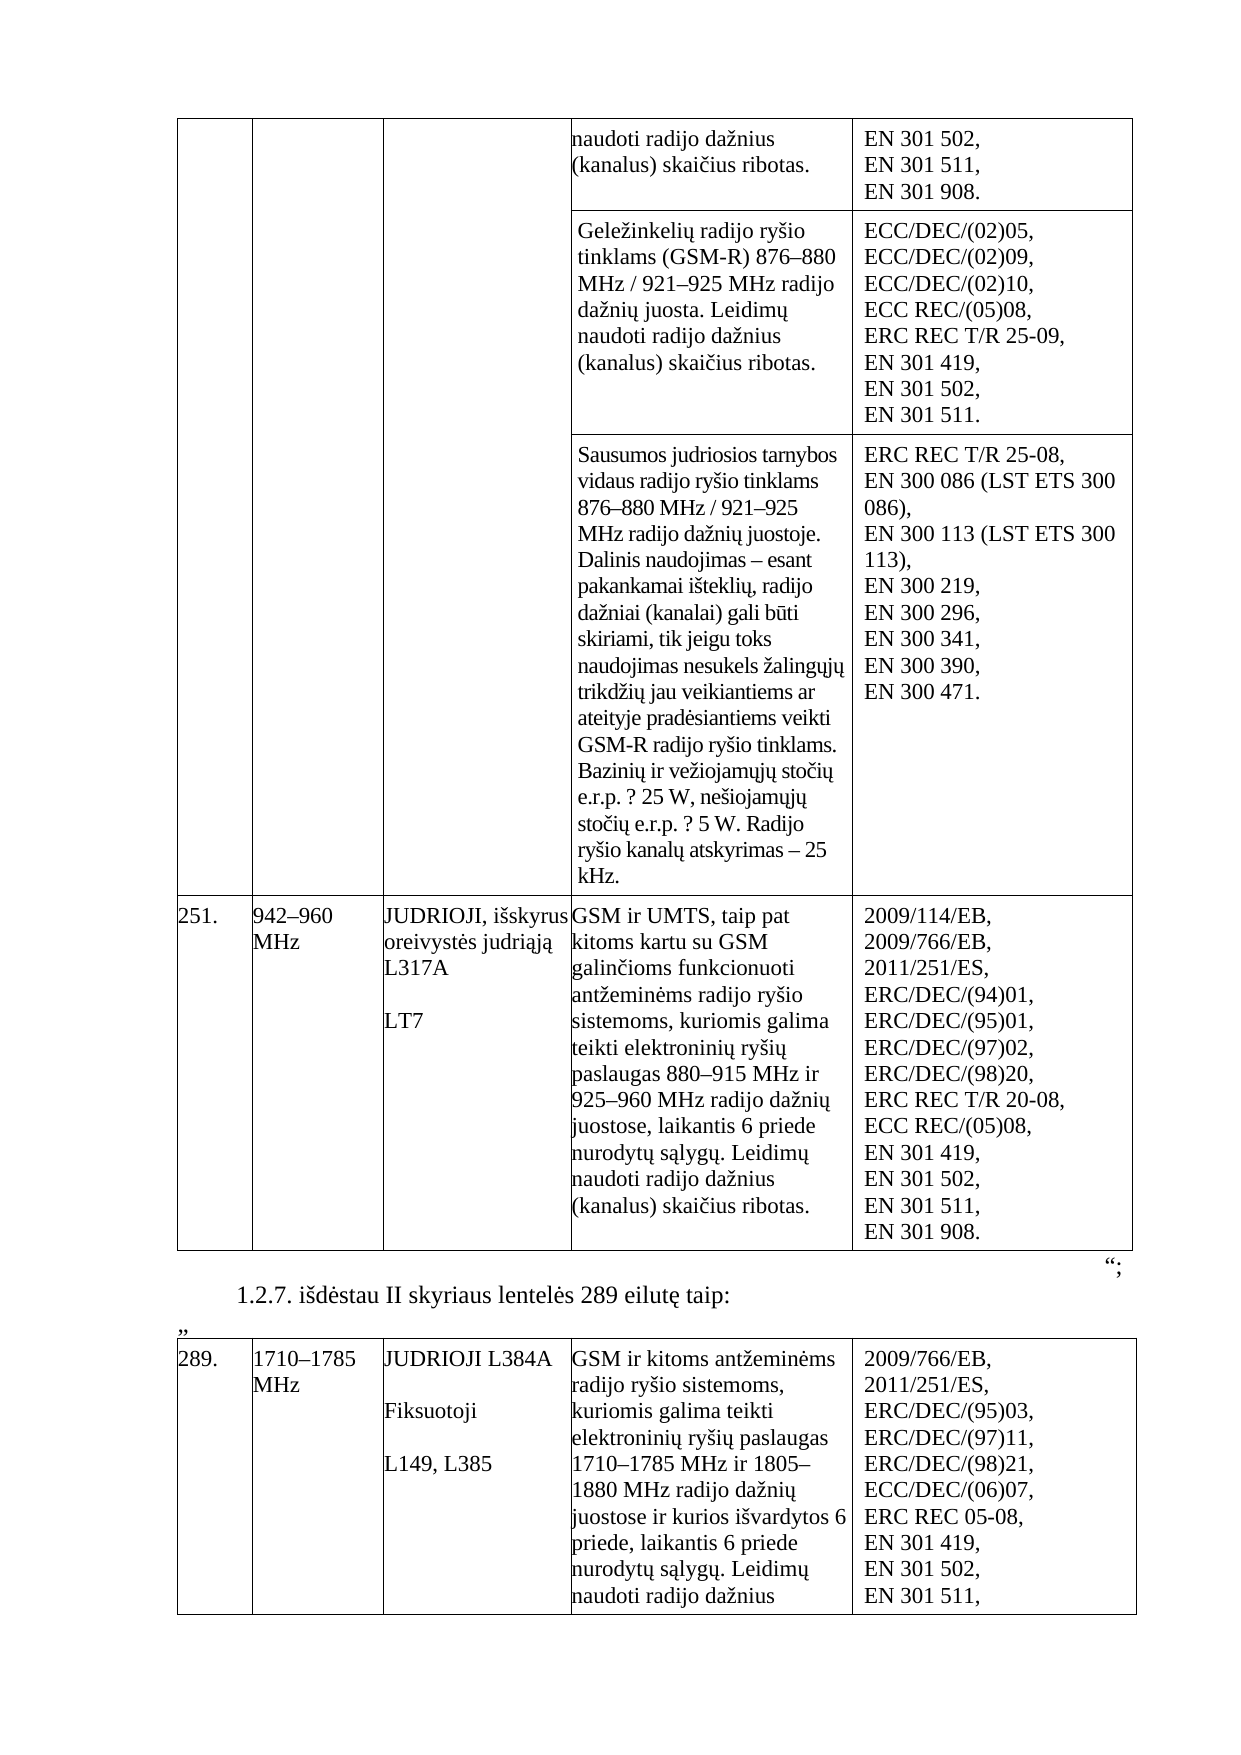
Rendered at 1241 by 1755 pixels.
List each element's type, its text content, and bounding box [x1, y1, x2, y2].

table_header 1710–1785 MHz [253, 1339, 383, 1614]
table_cell Geležinkelių radijo ryšio tinklams (GSM-R) 876–880 MHz / 921–925 MHz radijo dažnių juosta. Leidimų naudoti radijo dažnius (kanalus) skaičius ribotas. [572, 211, 852, 434]
table_cell ERC REC T/R 25-08, EN 300 086 (LST ETS 300 086), EN 300 113 (LST ETS 300 113), EN 300 219, EN 300 296, EN 300 341, EN 300 390, EN 300 471. [853, 435, 1132, 895]
table_header [178, 119, 252, 895]
table_header EN 301 502, EN 301 511, EN 301 908. [853, 119, 1132, 210]
table_header 2009/766/EB, 2011/251/ES, ERC/DEC/(95)03, ERC/DEC/(97)11, ERC/DEC/(98)21, ECC/DEC/(06)07, ERC REC 05-08, EN 301 419, EN 301 502, EN 301 511, [853, 1339, 1136, 1614]
text 1.2.7. išdėstau II skyriaus lentelės 289 eilutę taip: [177, 1280, 1122, 1309]
text “; [177, 1251, 1122, 1280]
table_cell 2009/114/EB, 2009/766/EB, 2011/251/ES, ERC/DEC/(94)01, ERC/DEC/(95)01, ERC/DEC/(97)02, ERC/DEC/(98)20, ERC REC T/R 20-08, ECC REC/(05)08, EN 301 419, EN 301 502, EN 301 511, EN 301 908. [853, 896, 1132, 1250]
table_header JUDRIOJI L384A Fiksuotoji L149, L385 [384, 1339, 571, 1614]
table_cell 942–960 MHz [253, 896, 383, 1250]
table_header GSM ir kitoms antžeminėms radijo ryšio sistemoms, kuriomis galima teikti elektroninių ryšių paslaugas 1710–1785 MHz ir 1805–1880 MHz radijo dažnių juostose ir kurios išvardytos 6 priede, laikantis 6 priede nurodytų sąlygų. Leidimų naudoti radijo dažnius [572, 1339, 852, 1614]
table_cell ECC/DEC/(02)05, ECC/DEC/(02)09, ECC/DEC/(02)10, ECC REC/(05)08, ERC REC T/R 25-09, EN 301 419, EN 301 502, EN 301 511. [853, 211, 1132, 434]
table_header naudoti radijo dažnius (kanalus) skaičius ribotas. [572, 119, 852, 210]
table_cell GSM ir UMTS, taip pat kitoms kartu su GSM galinčioms funkcionuoti antžeminėms radijo ryšio sistemoms, kuriomis galima teikti elektroninių ryšių paslaugas 880–915 MHz ir 925–960 MHz radijo dažnių juostose, laikantis 6 priede nurodytų sąlygų. Leidimų naudoti radijo dažnius (kanalus) skaičius ribotas. [572, 896, 852, 1250]
table_cell 251. [178, 896, 252, 1250]
table_header 289. [178, 1339, 252, 1614]
table_cell JUDRIOJI, išskyrus oreivystės judriąją L317A LT7 [384, 896, 571, 1250]
table_header [384, 119, 571, 895]
table_header [253, 119, 383, 895]
text „ [177, 1309, 1122, 1338]
table_cell Sausumos judriosios tarnybos vidaus radijo ryšio tinklams 876–880 MHz / 921–925 MHz radijo dažnių juostoje. Dalinis naudojimas – esant pakankamai išteklių, radijo dažniai (kanalai) gali būti skiriami, tik jeigu toks naudojimas nesukels žalingųjų trikdžių jau veikiantiems ar ateityje pradėsiantiems veikti GSM-R radijo ryšio tinklams. Bazinių ir vežiojamųjų stočių e.r.p. ?<= 25 W, nešiojamųjų stočių e.r.p. ?<= 5 W. Radijo ryšio kanalų atskyrimas – 25 kHz. [572, 435, 852, 895]
